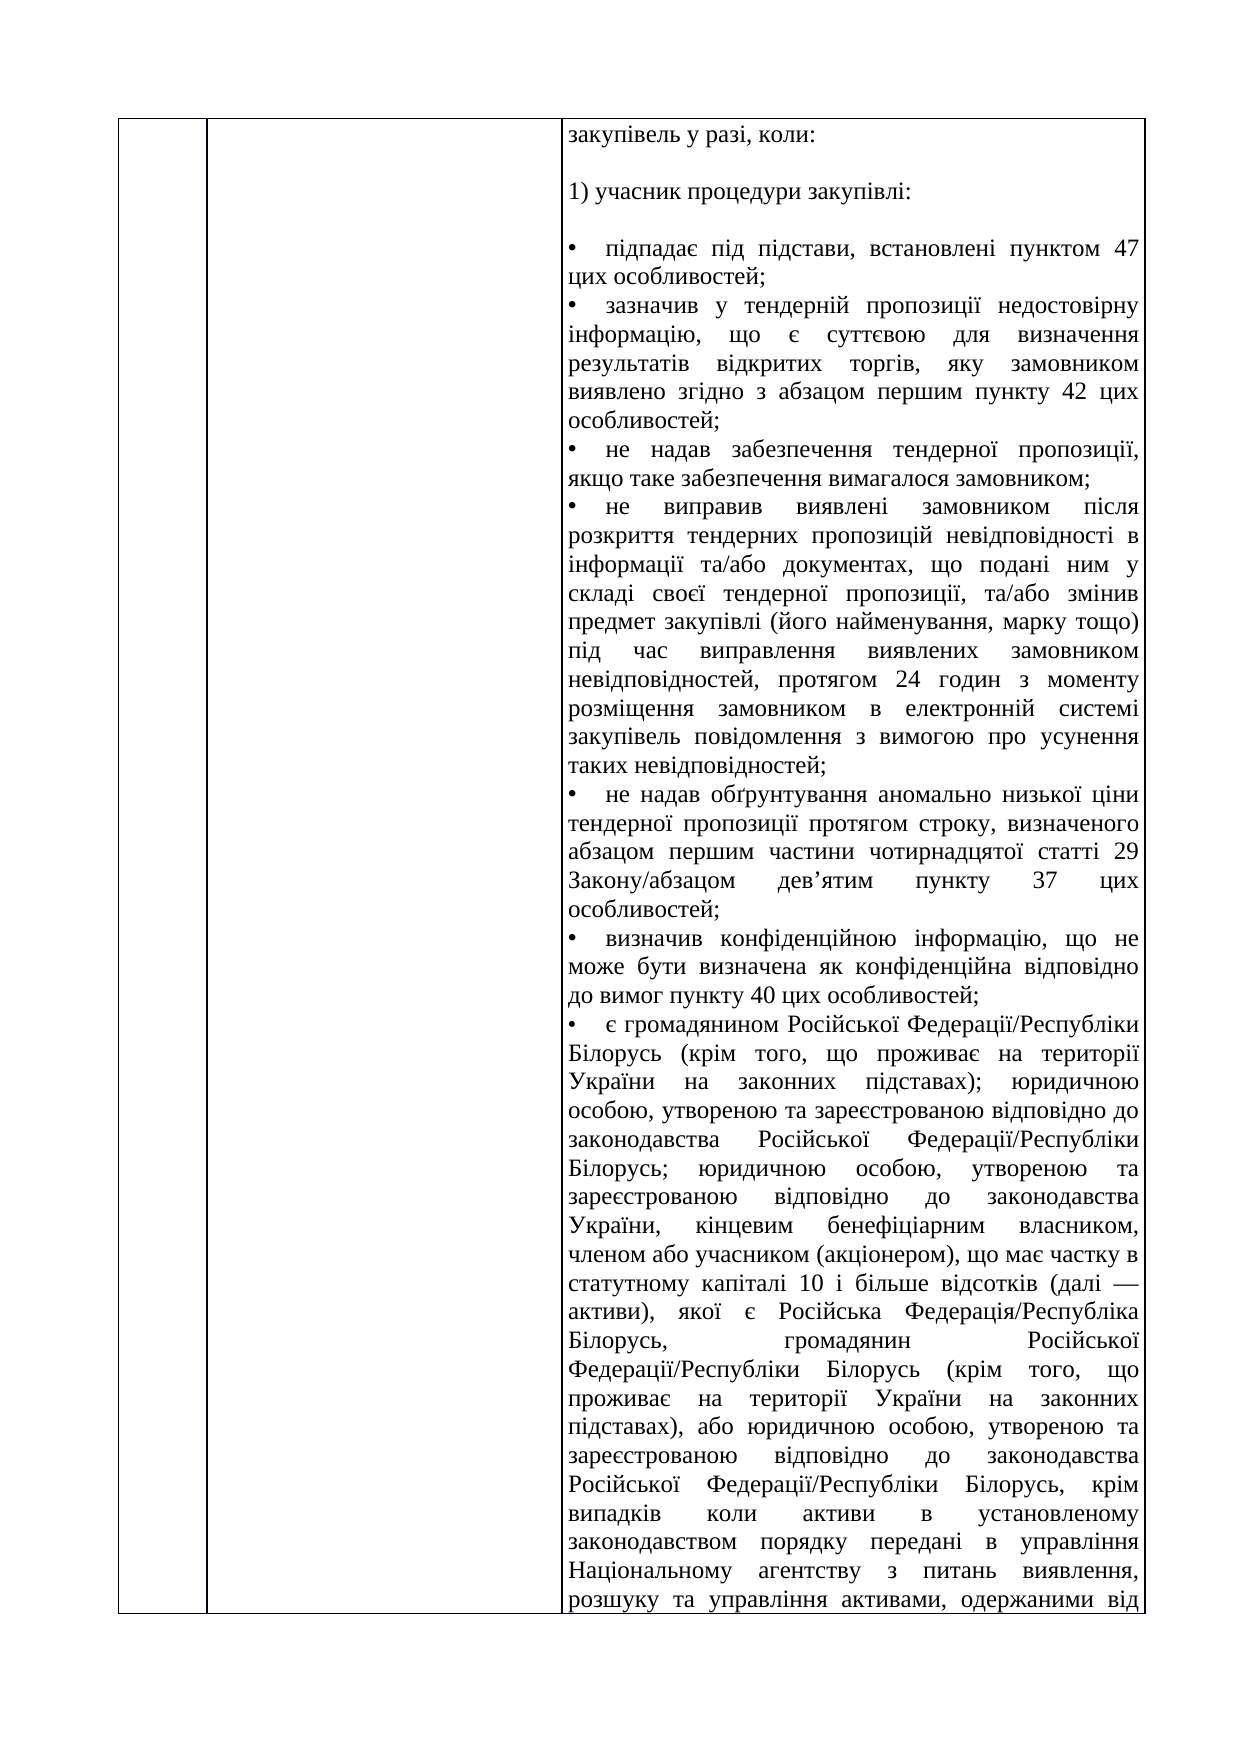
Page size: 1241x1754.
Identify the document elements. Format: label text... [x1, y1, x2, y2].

table_cell [119, 119, 206, 1613]
table_cell [208, 119, 561, 1613]
table_cell закупівель у разі, коли: 1) учасник процедури закупівлі: підпадає під підстави, встановлені пунктом 47 цих особливостей; зазначив у тендерній пропозиції недостовірну інформацію, що є суттєвою для визначення результатів відкритих торгів, яку замовником виявлено згідно з абзацом першим пункту 42 цих особливостей; не надав забезпечення тендерної пропозиції, якщо таке забезпечення вимагалося замовником; не виправив виявлені замовником після розкриття тендерних пропозицій невідповідності в інформації та/або документах, що подані ним у складі своєї тендерної пропозиції, та/або змінив предмет закупівлі (його найменування, марку тощо) під час виправлення виявлених замовником невідповідностей, протягом 24 годин з моменту розміщення замовником в електронній системі закупівель повідомлення з вимогою про усунення таких невідповідностей; не надав обґрунтування аномально низької ціни тендерної пропозиції протягом строку, визначеного абзацом першим частини чотирнадцятої статті 29 Закону/абзацом дев’ятим пункту 37 цих особливостей; визначив конфіденційною інформацію, що не може бути визначена як конфіденційна відповідно до вимог пункту 40 цих особливостей; є громадянином Російської Федерації/Республіки Білорусь (крім того, що проживає на території України на законних підставах); юридичною особою, утвореною та зареєстрованою відповідно до законодавства Російської Федерації/Республіки Білорусь; юридичною особою, утвореною та зареєстрованою відповідно до законодавства України, кінцевим бенефіціарним власником, членом або учасником (акціонером), що має частку в статутному капіталі 10 і більше відсотків (далі — активи), якої є Російська Федерація/Республіка Білорусь, громадянин Російської Федерації/Республіки Білорусь (крім того, що проживає на території України на законних підставах), або юридичною особою, утвореною та зареєстрованою відповідно до законодавства Російської Федерації/Республіки Білорусь, крім випадків коли активи в установленому законодавством порядку передані в управління Національному агентству з питань виявлення, розшуку та управління активами, одержаними від [563, 119, 1144, 1613]
